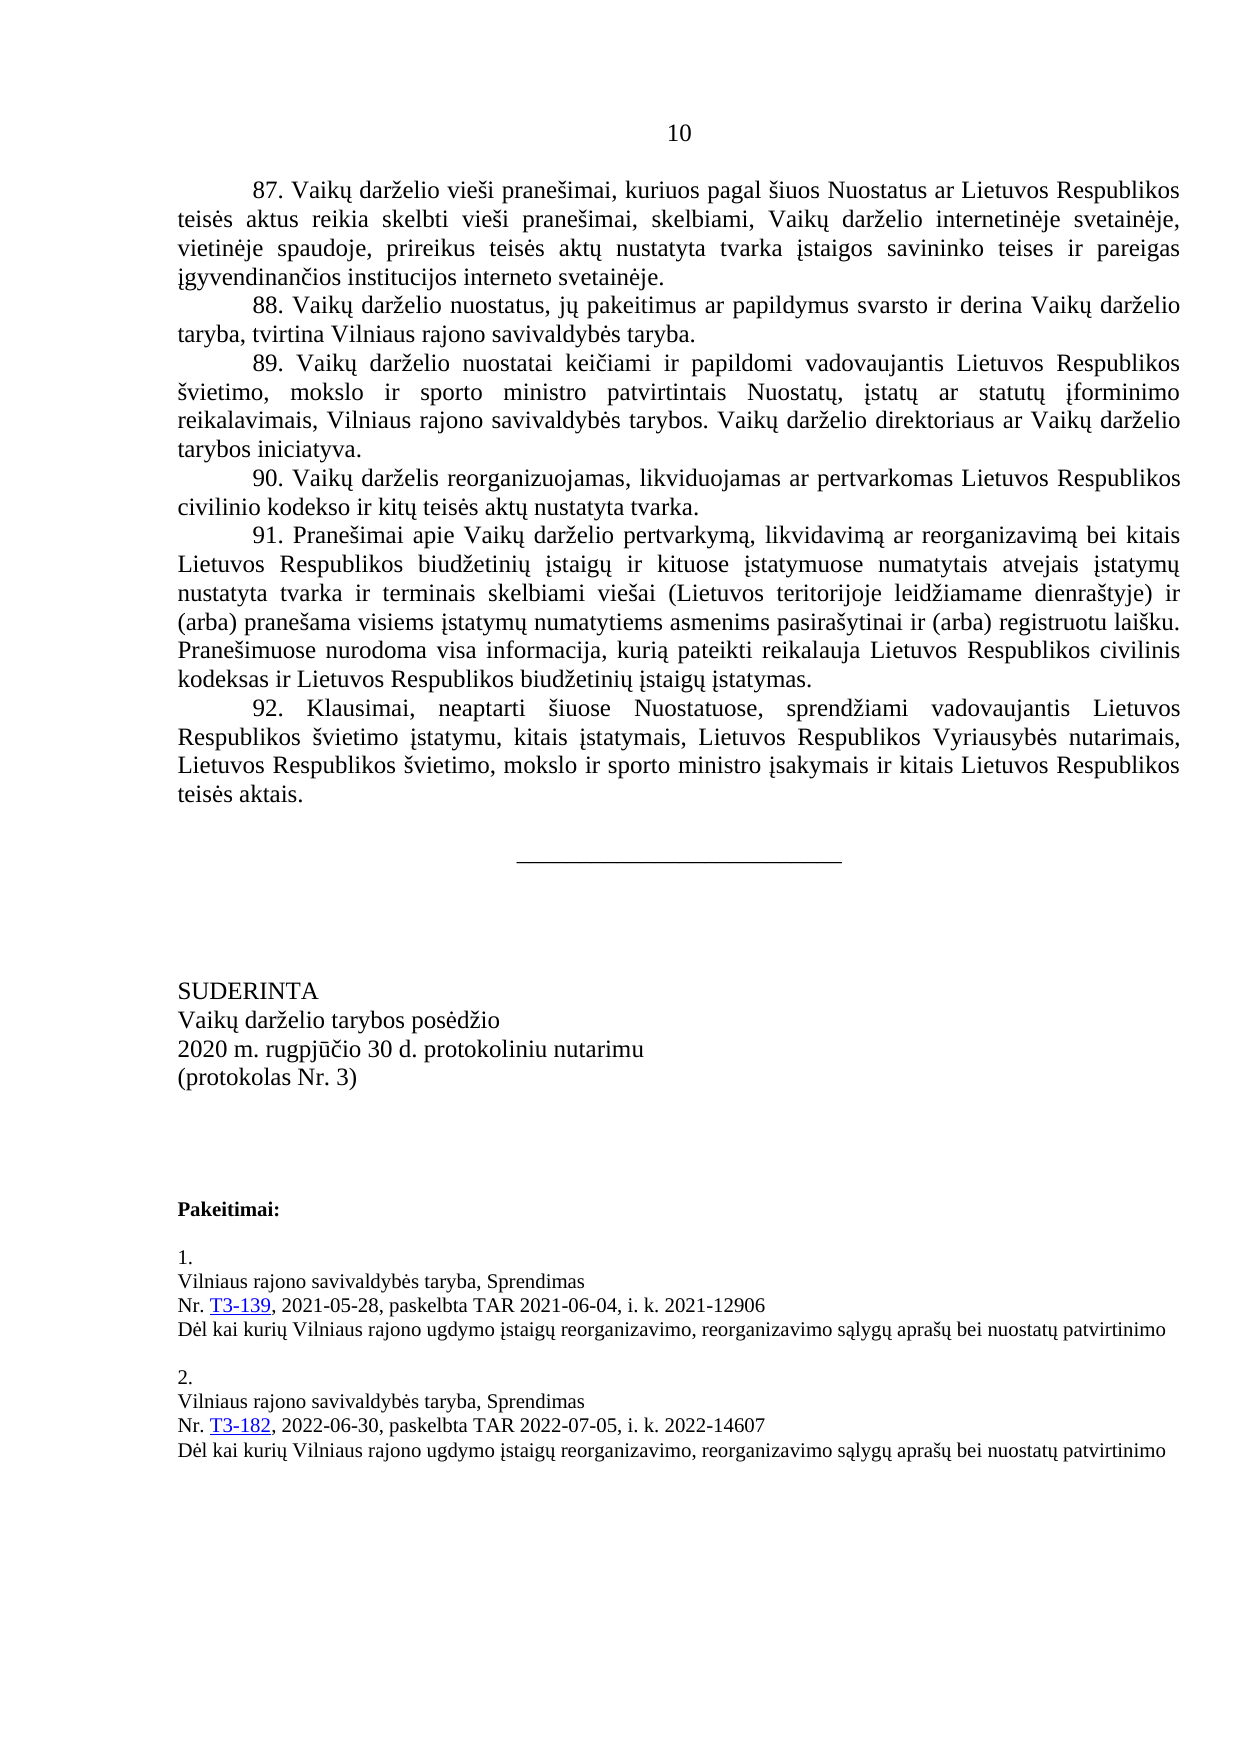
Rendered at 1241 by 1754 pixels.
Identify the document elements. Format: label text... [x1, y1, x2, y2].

text Vilniaus rajono savivaldybės taryba, Sprendimas [177, 1269, 1181, 1293]
text 1. [177, 1245, 1181, 1269]
text Nr. T3-182, 2022-06-30, paskelbta TAR 2022-07-05, i. k. 2022-14607 [177, 1413, 1181, 1437]
text Vaikų darželio tarybos posėdžio [177, 1005, 1181, 1034]
text Dėl kai kurių Vilniaus rajono ugdymo įstaigų reorganizavimo, reorganizavimo sąlygų aprašų bei nuostatų patvirtinimo [177, 1437, 1181, 1462]
text 88. Vaikų darželio nuostatus, jų pakeitimus ar papildymus svarsto ir derina Vaikų darželio taryba, tvirtina Vilniaus rajono savivaldybės taryba. [177, 291, 1181, 348]
text Dėl kai kurių Vilniaus rajono ugdymo įstaigų reorganizavimo, reorganizavimo sąlygų aprašų bei nuostatų patvirtinimo [177, 1317, 1181, 1341]
text 2020 m. rugpjūčio 30 d. protokoliniu nutarimu [177, 1034, 1181, 1062]
text __________________________ [177, 837, 1181, 866]
text Vilniaus rajono savivaldybės taryba, Sprendimas [177, 1389, 1181, 1413]
text Nr. T3-139, 2021-05-28, paskelbta TAR 2021-06-04, i. k. 2021-12906 [177, 1293, 1181, 1317]
text 87. Vaikų darželio vieši pranešimai, kuriuos pagal šiuos Nuostatus ar Lietuvos Respublikos teisės aktus reikia skelbti vieši pranešimai, skelbiami, Vaikų darželio internetinėje svetainėje, vietinėje spaudoje, prireikus teisės aktų nustatyta tvarka įstaigos savininko teises ir pareigas įgyvendinančios institucijos interneto svetainėje. [177, 176, 1181, 291]
text 90. Vaikų darželis reorganizuojamas, likviduojamas ar pertvarkomas Lietuvos Respublikos civilinio kodekso ir kitų teisės aktų nustatyta tvarka. [177, 463, 1181, 521]
text (protokolas Nr. 3) [177, 1062, 1181, 1091]
text 89. Vaikų darželio nuostatai keičiami ir papildomi vadovaujantis Lietuvos Respublikos švietimo, mokslo ir sporto ministro patvirtintais Nuostatų, įstatų ar statutų įforminimo reikalavimais, Vilniaus rajono savivaldybės tarybos. Vaikų darželio direktoriaus ar Vaikų darželio tarybos iniciatyva. [177, 348, 1181, 463]
text 2. [177, 1365, 1181, 1389]
text 91. Pranešimai apie Vaikų darželio pertvarkymą, likvidavimą ar reorganizavimą bei kitais Lietuvos Respublikos biudžetinių įstaigų ir kituose įstatymuose numatytais atvejais įstatymų nustatyta tvarka ir terminais skelbiami viešai (Lietuvos teritorijoje leidžiamame dienraštyje) ir (arba) pranešama visiems įstatymų numatytiems asmenims pasirašytinai ir (arba) registruotu laišku. Pranešimuose nurodoma visa informacija, kurią pateikti reikalauja Lietuvos Respublikos civilinis kodeksas ir Lietuvos Respublikos biudžetinių įstaigų įstatymas. [177, 521, 1181, 693]
text Pakeitimai: [177, 1197, 1181, 1221]
text 92. Klausimai, neaptarti šiuose Nuostatuose, sprendžiami vadovaujantis Lietuvos Respublikos švietimo įstatymu, kitais įstatymais, Lietuvos Respublikos Vyriausybės nutarimais, Lietuvos Respublikos švietimo, mokslo ir sporto ministro įsakymais ir kitais Lietuvos Respublikos teisės aktais. [177, 693, 1181, 808]
text SUDERINTA [177, 976, 1181, 1005]
